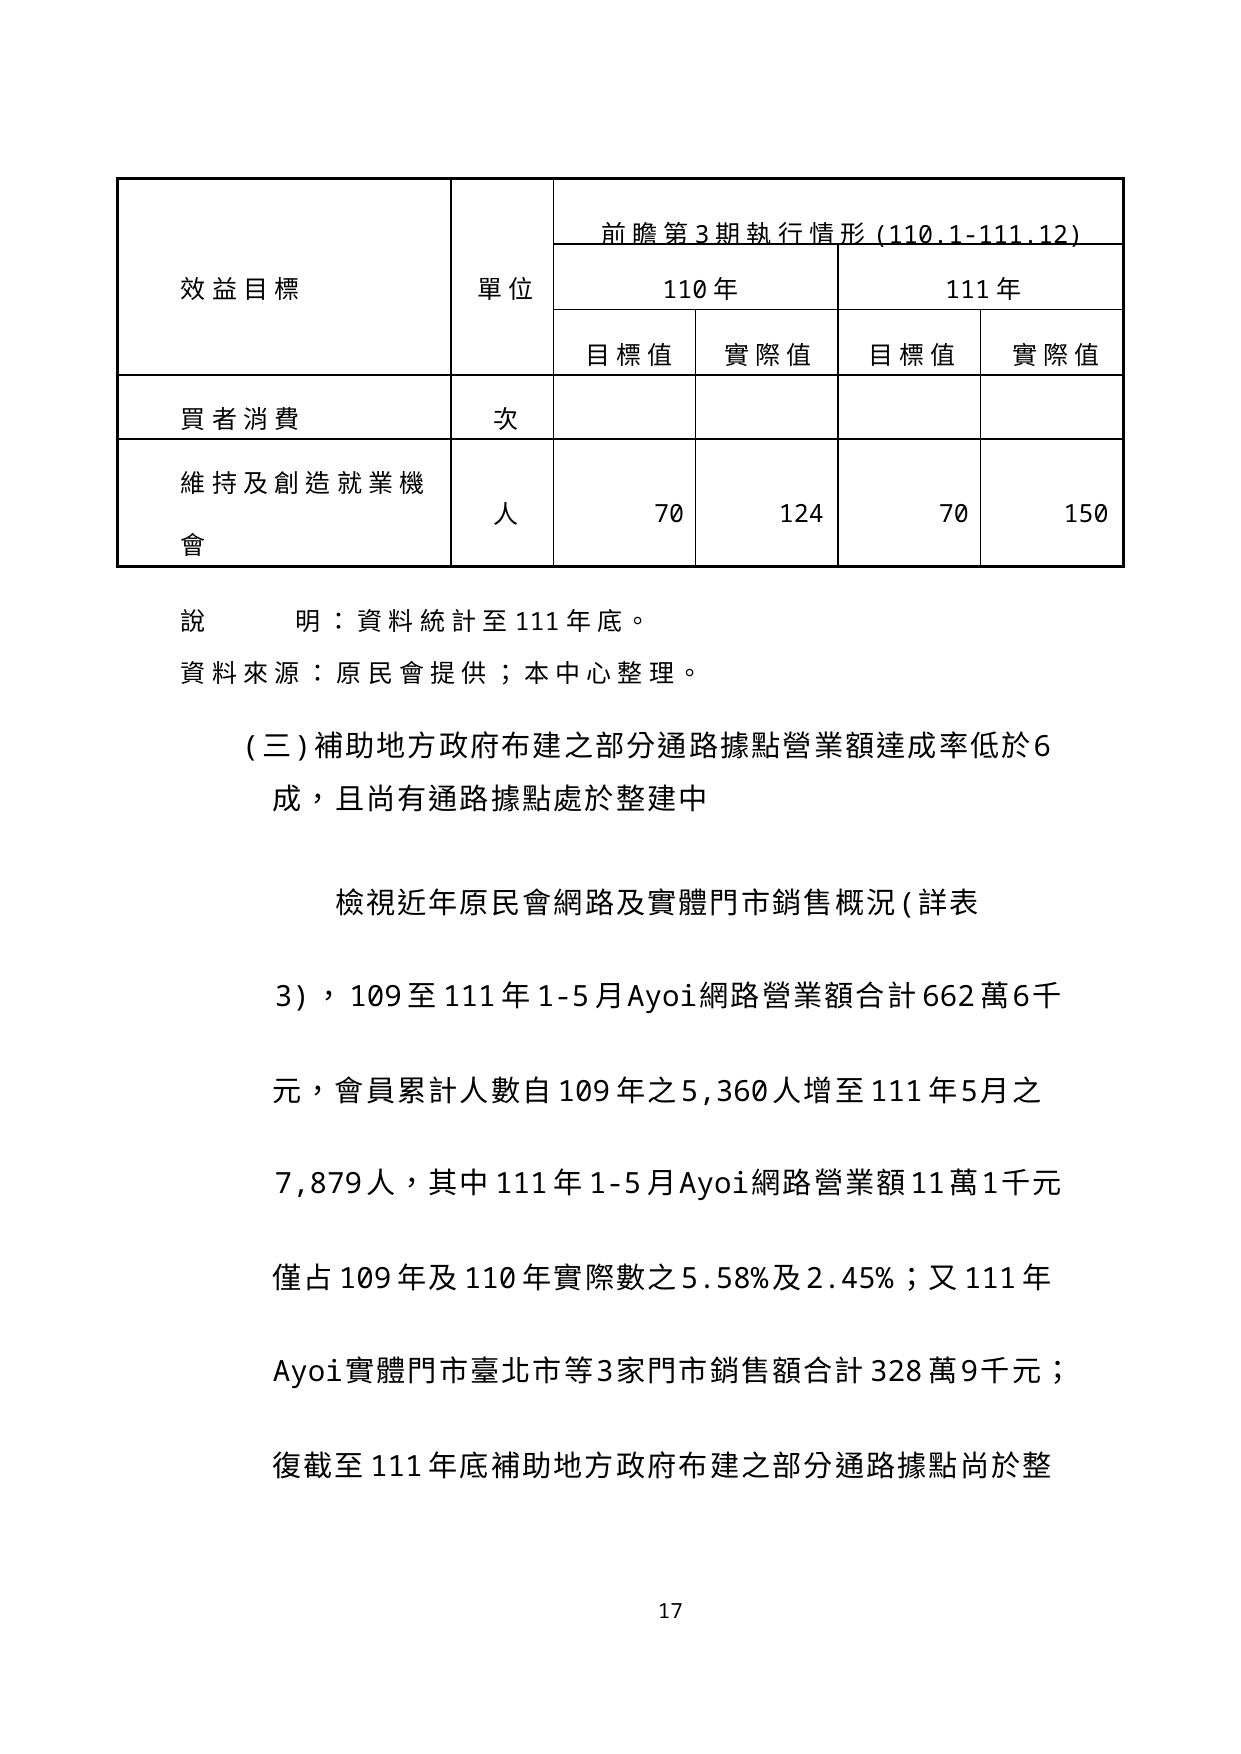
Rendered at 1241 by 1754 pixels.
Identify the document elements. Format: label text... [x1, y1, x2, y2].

text (三)補助地方政府布建之部分通路據點營業額達成率低於6成，且尚有通路據點處於整建中 [236, 693, 1063, 818]
table_cell [554, 376, 695, 438]
table_cell 70 [554, 440, 695, 565]
text 檢視近年原民會網路及實體門市銷售概況(詳表3)，109至111年1-5月Ayoi網路營業額合計662萬6千元，會員累計人數自109年之5,360人增至111年5月之7,879人，其中111年1-5月Ayoi網路營業額11萬1千元僅占109年及110年實際數之5.58%及2.45%；又111年Ayoi實體門市臺北市等3家門市銷售額合計328萬9千元；復截至111年底補助地方政府布建之部分通路據點尚於整建中(如桃園市、臺南市及南投縣，詳表4)，且110及111年度部分通路據點營業額之達成率低於6成(如高雄市及屏東縣，詳表5)等，爰原民會網路及實體銷售通路之營運模式仍有待精進。 [266, 818, 1063, 1505]
text 說 明：資料統計至111年底。 [118, 568, 1063, 630]
table_cell [839, 376, 980, 438]
table_cell 110年 [554, 245, 837, 308]
table_cell 實際值 [981, 310, 1122, 374]
table_header 前瞻第3期執行情形(110.1-111.12) [554, 180, 1122, 243]
table_cell 目標值 [839, 310, 980, 374]
table_header 單位 [452, 180, 553, 374]
table_cell 維持及創造就業機會 [119, 440, 450, 565]
table_cell [981, 376, 1122, 438]
table_header 效益目標 [119, 180, 450, 374]
table_cell 70 [839, 440, 980, 565]
table_cell 111年 [839, 245, 1122, 308]
table_cell 124 [696, 440, 837, 565]
text 資料來源：原民會提供；本中心整理。 [118, 630, 1063, 693]
table_cell 實際值 [696, 310, 837, 374]
table_cell 人 [452, 440, 553, 565]
table_cell 150 [981, 440, 1122, 565]
table_cell 買者消費 [119, 376, 450, 438]
table_cell 次 [452, 376, 553, 438]
table_cell [696, 376, 837, 438]
table_cell 目標值 [554, 310, 695, 374]
